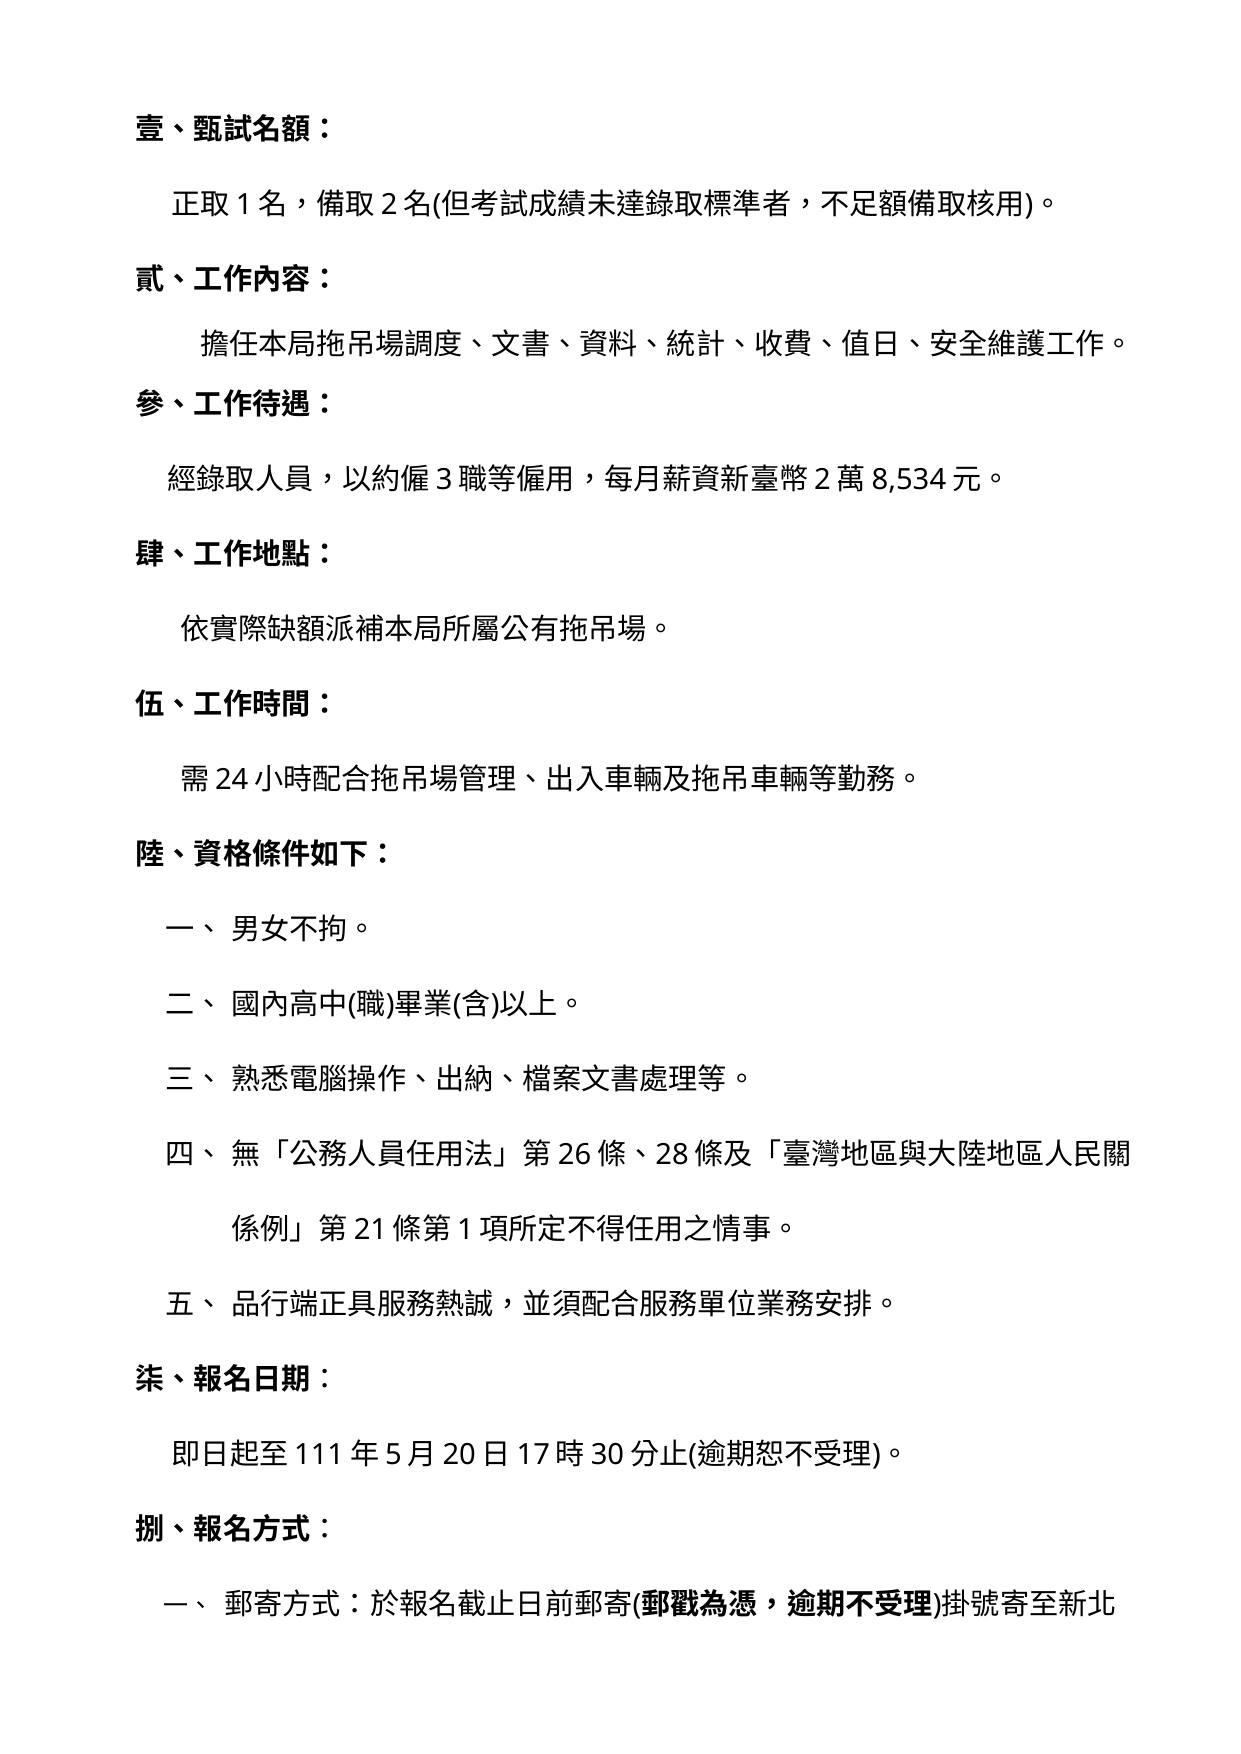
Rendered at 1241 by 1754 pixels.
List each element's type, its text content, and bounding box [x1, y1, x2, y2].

list 工作時間： [135, 664, 1152, 739]
list 郵寄方式：於報名截止日前郵寄(郵戳為憑，逾期不受理)掛號寄至新北 [164, 1564, 1152, 1639]
list 無「公務人員任用法」第26條、28條及「臺灣地區與大陸地區人民關係例」第21條第1項所定不得任用之情事。 [165, 1114, 1152, 1264]
list 男女不拘。 [165, 889, 1152, 964]
list 國內高中(職)畢業(含)以上。 [165, 964, 1152, 1039]
list 需24小時配合拖吊場管理、出入車輛及拖吊車輛等勤務。 [148, 739, 1152, 814]
list 報名日期： [135, 1339, 1152, 1414]
list 工作地點： [135, 514, 1152, 589]
list 品行端正具服務熱誠，並須配合服務單位業務安排。 [165, 1264, 1152, 1339]
list 報名方式： [135, 1489, 1152, 1564]
list 正取1名，備取2名(但考試成績未達錄取標準者，不足額備取核用)。 [148, 164, 1152, 239]
list 資格條件如下： [135, 814, 1152, 889]
list 經錄取人員，以約僱3職等僱用，每月薪資新臺幣2萬8,534元。 [137, 439, 1152, 514]
list 工作待遇： [135, 364, 1152, 439]
list 工作內容： [135, 239, 1152, 314]
text 擔任本局拖吊場調度、文書、資料、統計、收費、值日、安全維護工作。 [150, 314, 1152, 364]
list 依實際缺額派補本局所屬公有拖吊場。 [148, 589, 1152, 664]
list 熟悉電腦操作、出納、檔案文書處理等。 [165, 1039, 1152, 1114]
list 甄試名額： [135, 89, 1152, 164]
list 即日起至111年5月20日17時30分止(逾期恕不受理)。 [148, 1414, 1152, 1489]
